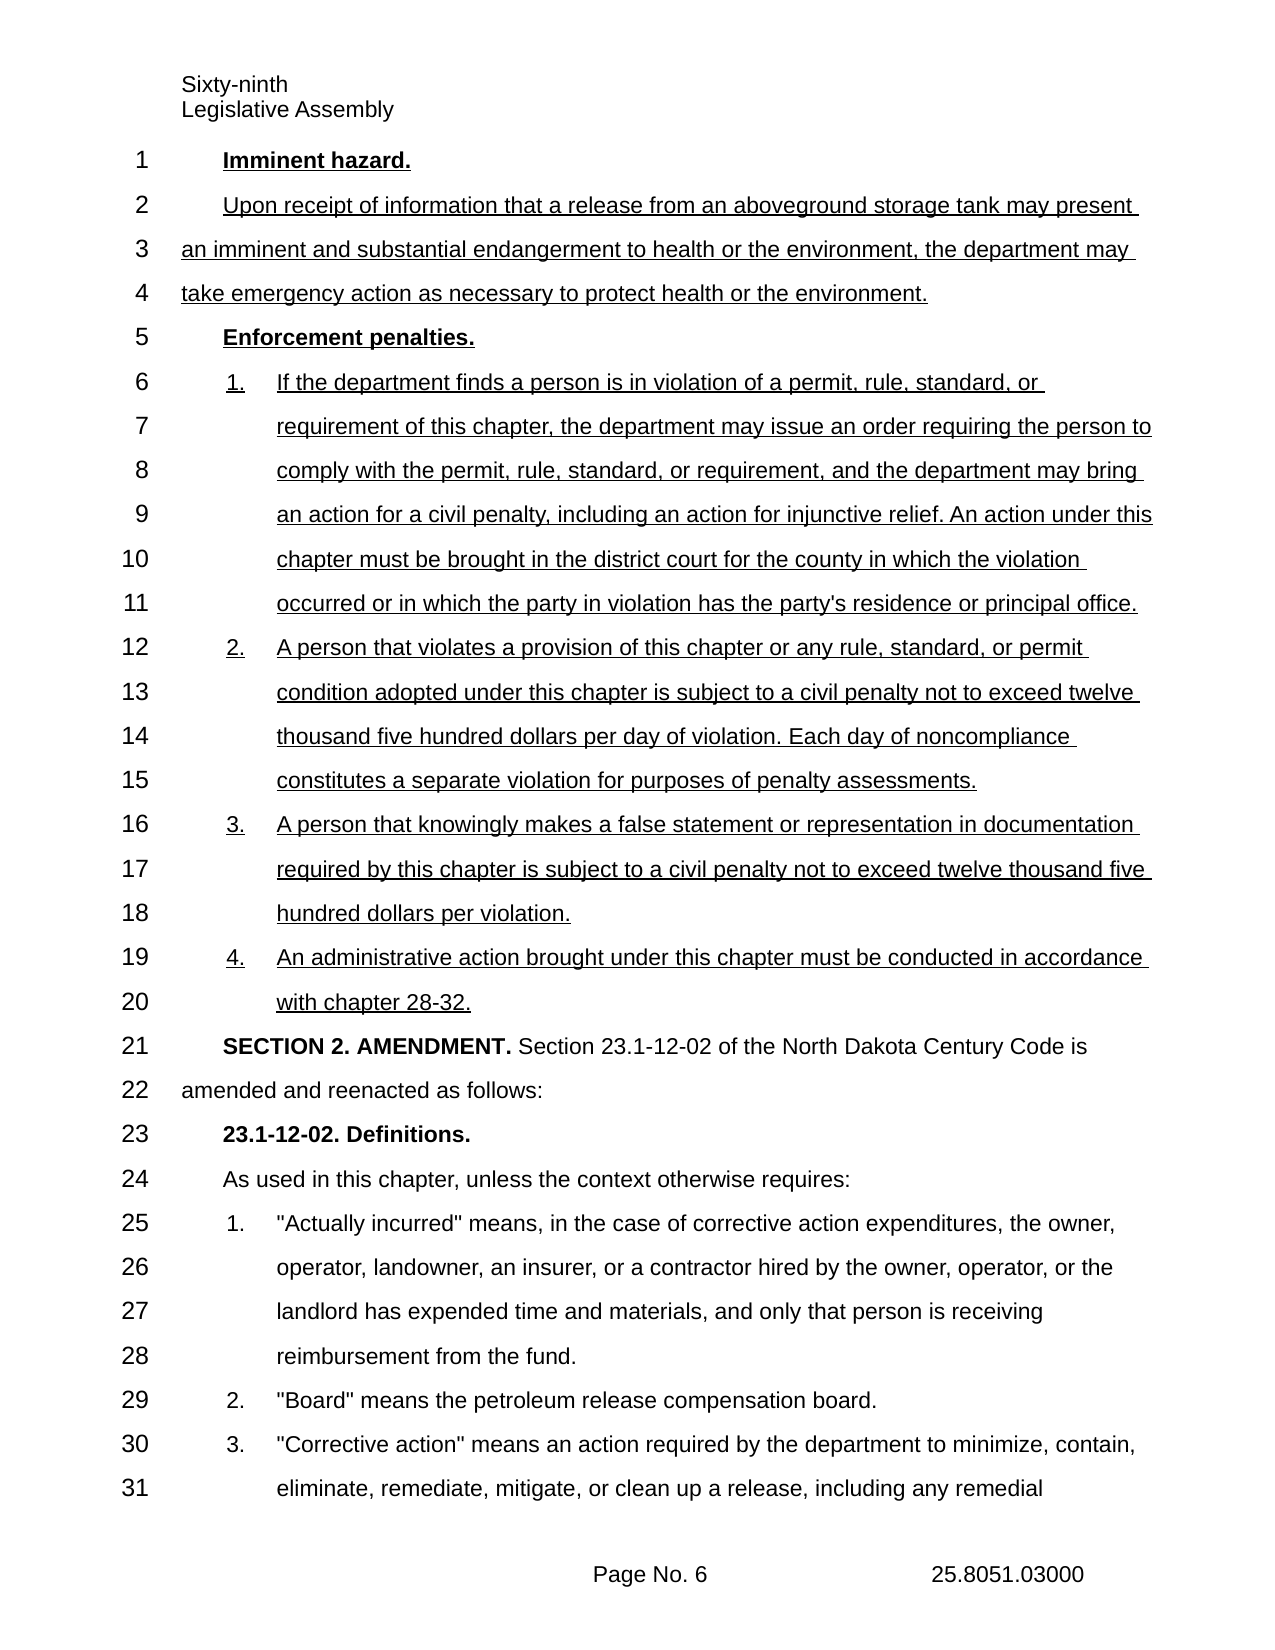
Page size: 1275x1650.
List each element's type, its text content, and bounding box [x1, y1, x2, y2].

subtitle Enforcement penalties. [181, 310, 1154, 355]
text 1. If the department finds a person is in violation of a permit, rule, standard, or requirement of this chapter, the department may issue an order requiring the person to comply with the permit, rule, standard, or requirement, and the department may bring an action for a civil penalty, including an action for injunctive relief. An action under this chapter must be brought in the district court for the county in which the violation occurred or in which the party in violation has the party's residence or principal office. [181, 355, 1154, 620]
text Upon receipt of information that a release from an aboveground storage tank may present an imminent and substantial endangerment to health or the environment, the department may take emergency action as necessary to protect health or the environment. [181, 178, 1154, 310]
text 3. "Corrective action" means an action required by the department to minimize, contain, eliminate, remediate, mitigate, or clean up a release, including any remedial [181, 1417, 1154, 1506]
subtitle 23.1‑12‑02. Definitions. [181, 1107, 1154, 1152]
text 2. A person that violates a provision of this chapter or any rule, standard, or permit condition adopted under this chapter is subject to a civil penalty not to exceed twelve thousand five hundred dollars per day of violation. Each day of noncompliance constitutes a separate violation for purposes of penalty assessments. [181, 620, 1154, 797]
text As used in this chapter, unless the context otherwise requires: [181, 1152, 1154, 1196]
text SECTION 2. AMENDMENT. Section 23.1‑12‑02 of the North Dakota Century Code is amended and reenacted as follows: [181, 1019, 1154, 1107]
text 2. "Board" means the petroleum release compensation board. [181, 1373, 1154, 1417]
text 4. An administrative action brought under this chapter must be conducted in accordance with chapter 28‑32. [181, 930, 1154, 1019]
text 3. A person that knowingly makes a false statement or representation in documentation required by this chapter is subject to a civil penalty not to exceed twelve thousand five hundred dollars per violation. [181, 797, 1154, 930]
subtitle Imminent hazard. [181, 133, 1154, 178]
text 1. "Actually incurred" means, in the case of corrective action expenditures, the owner, operator, landowner, an insurer, or a contractor hired by the owner, operator, or the landlord has expended time and materials, and only that person is receiving reimbursement from the fund. [181, 1196, 1154, 1373]
